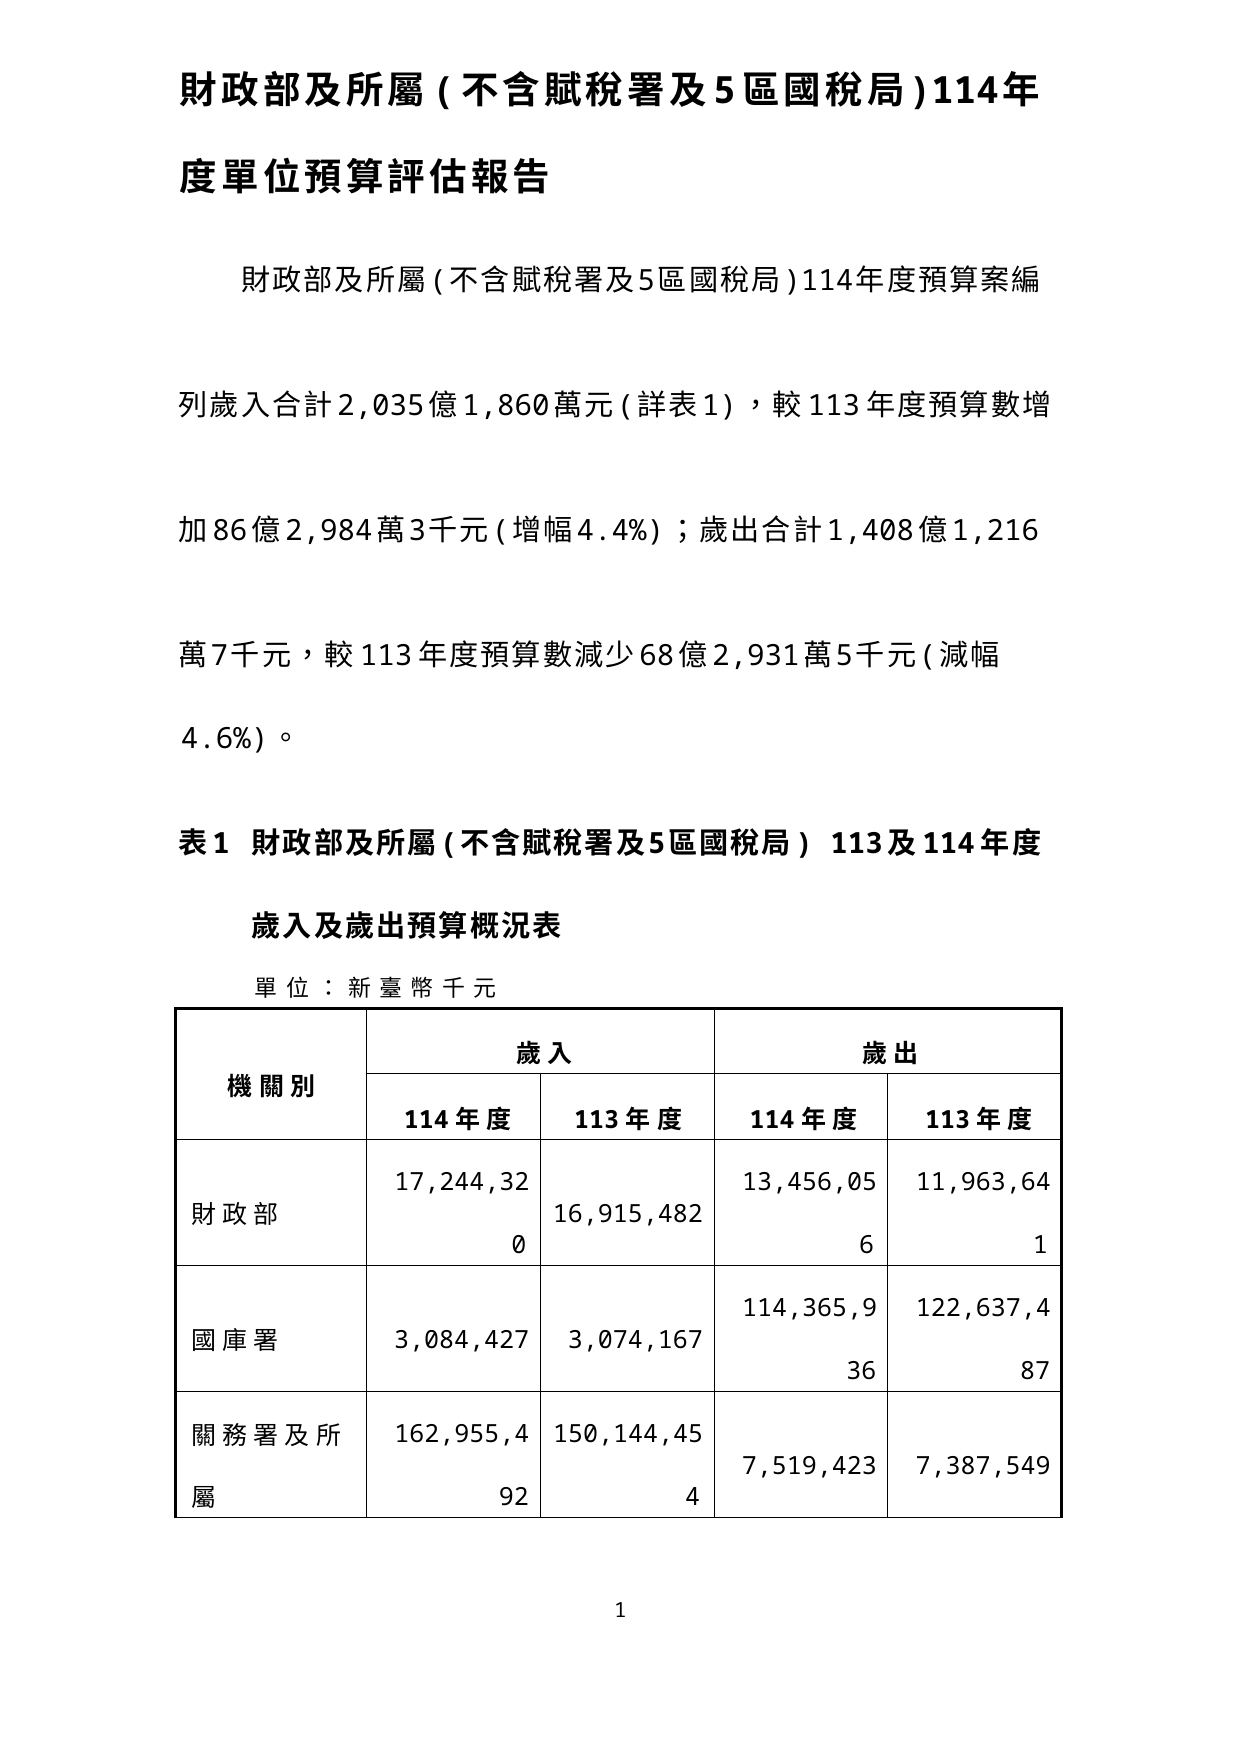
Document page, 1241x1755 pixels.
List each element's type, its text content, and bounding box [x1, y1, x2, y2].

table_cell 11,963,641 [888, 1140, 1060, 1264]
table_cell 13,456,056 [715, 1140, 887, 1264]
table_header 歲出 [715, 1010, 1060, 1073]
table_cell 3,074,167 [541, 1266, 714, 1391]
table_cell 7,519,423 [715, 1392, 887, 1517]
text 表1 財政部及所屬(不含賦稅署及5區國稅局) 113及114年度歲入及歲出預算概況表 單位：新臺幣千元 [177, 757, 1063, 1007]
table_cell 113年度 [541, 1074, 714, 1138]
table_cell 114年度 [715, 1074, 887, 1138]
table_cell 7,387,549 [888, 1392, 1060, 1517]
text 財政部及所屬(不含賦稅署及5區國稅局)114年度預算案編列歲入合計2,035億1,860萬元(詳表1)，較113年度預算數增加86億2,984萬3千元(增幅4.4%)；歲出合計1,408億1,216萬7千元，較113年度預算數減少68億2,931萬5千元(減幅4.6%)。 [177, 195, 1063, 757]
table_cell 16,915,482 [541, 1140, 714, 1264]
table_cell 114,365,936 [715, 1266, 887, 1391]
text 財政部及所屬(不含賦稅署及5區國稅局)114年度單位預算評估報告 [177, 7, 1063, 195]
table_header 機關別 [177, 1010, 366, 1138]
table_cell 113年度 [888, 1074, 1060, 1138]
table_cell 3,084,427 [367, 1266, 540, 1391]
table_cell 150,144,454 [541, 1392, 714, 1517]
table_cell 國庫署 [177, 1266, 366, 1391]
table_cell 關務署及所屬 [177, 1392, 366, 1517]
table_cell 17,244,320 [367, 1140, 540, 1264]
table_cell 162,955,492 [367, 1392, 540, 1517]
table_cell 122,637,487 [888, 1266, 1060, 1391]
table_header 歲入 [367, 1010, 714, 1073]
table_cell 114年度 [367, 1074, 540, 1138]
table_cell 財政部 [177, 1140, 366, 1264]
